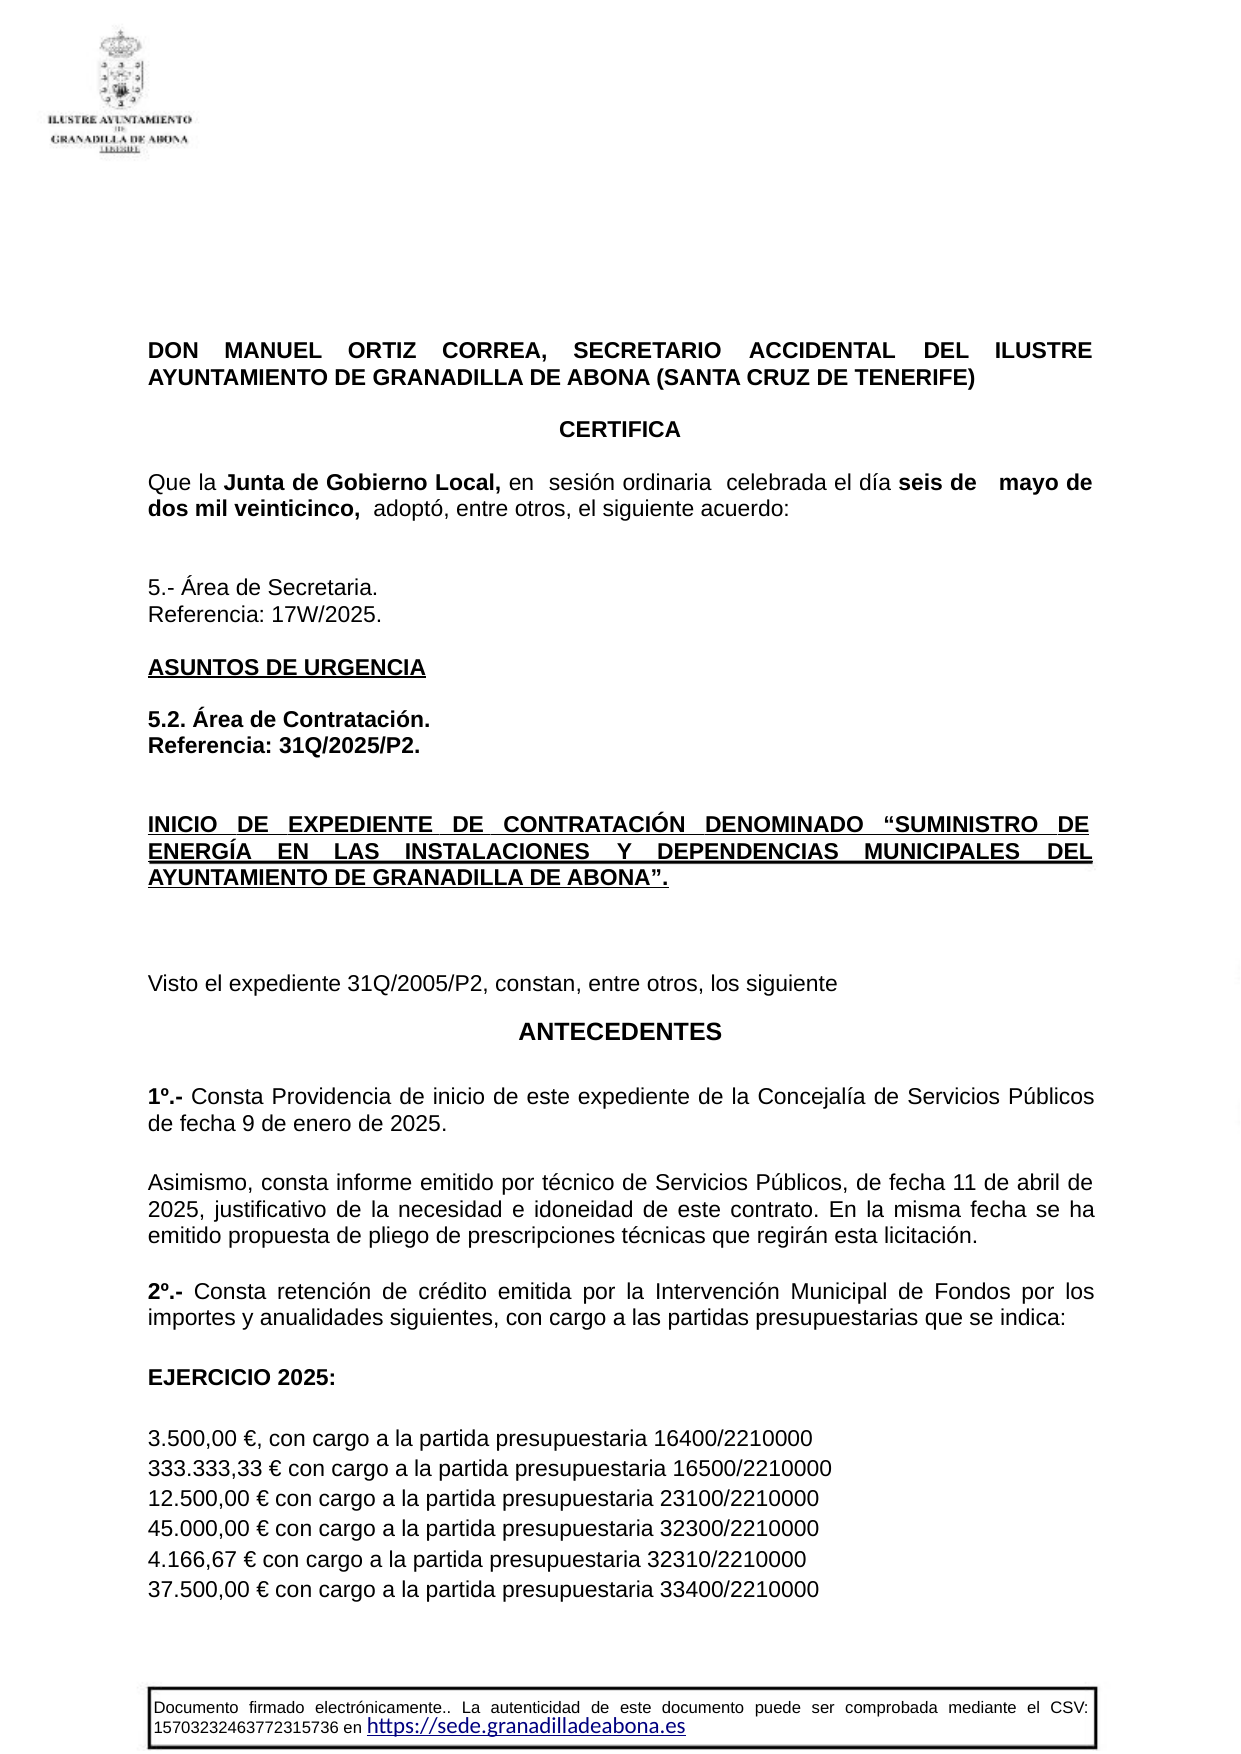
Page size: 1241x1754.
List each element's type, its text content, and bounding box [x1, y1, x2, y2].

text 2025, justificativo de la necesidad e idoneidad de este contrato. En la misma fecha se ha [148, 1197, 1120, 1222]
text 2º.- Consta retención de crédito emitida por la Intervención Municipal de Fondos por los [148, 1279, 1120, 1305]
text ILUSTRE [994, 338, 1107, 364]
text MANUEL [224, 338, 337, 364]
text de fecha 9 de enero de 2025. [148, 1111, 472, 1136]
text 1º.- Consta Providencia de inicio de este expediente de la Concejalía de Servicios Públicos [148, 1084, 1120, 1110]
text ENERGÍA [148, 839, 268, 864]
text 12.500,00 € con cargo a la partida presupuestaria 23100/2210000 [148, 1486, 857, 1512]
text AYUNTAMIENTO DE GRANADILLA DE ABONA”. [148, 865, 700, 891]
text DON [148, 338, 206, 364]
text emitido propuesta de pliego de prescripciones técnicas que regirán esta licitación. [148, 1223, 1003, 1248]
text Referencia: 17W/2025. [148, 602, 407, 627]
text importes y anualidades siguientes, con cargo a las partidas presupuestarias que se indica: [148, 1305, 1091, 1331]
text 5.2. Área de Contratación. [148, 707, 455, 733]
text 3.500,00 €, con cargo a la partida presupuestaria 16400/2210000 [148, 1426, 857, 1451]
text ACCIDENTAL [749, 338, 920, 364]
text dos mil veinticinco, adoptó, entre otros, el siguiente acuerdo: [148, 496, 1117, 522]
text MUNICIPALES [864, 839, 1045, 864]
text AYUNTAMIENTO DE GRANADILLA DE ABONA (SANTA CRUZ DE TENERIFE) [148, 364, 1010, 390]
text INSTALACIONES [404, 839, 617, 864]
text Asimismo, consta informe emitido por técnico de Servicios Públicos, de fecha 11 de abril de [148, 1170, 1120, 1196]
text DEL [923, 338, 976, 364]
text Que la Junta de Gobierno Local, en sesión ordinaria celebrada el día seis de mayo de [148, 470, 1117, 496]
text DEL [1047, 839, 1099, 864]
text ANTECEDENTES [518, 1018, 747, 1046]
text ASUNTOS DE URGENCIA [148, 654, 451, 680]
text DEPENDENCIAS [657, 839, 864, 864]
text Referencia: 31Q/2025/P2. [148, 733, 445, 759]
text 45.000,00 € con cargo a la partida presupuestaria 32300/2210000 [148, 1516, 857, 1542]
text EN [277, 839, 315, 864]
text CERTIFICA [559, 417, 699, 443]
text 333.333,33 € con cargo a la partida presupuestaria 16500/2210000 [148, 1456, 857, 1481]
text EJERCICIO 2025: [148, 1365, 361, 1391]
text CORREA, [442, 338, 563, 364]
text Visto el expediente 31Q/2005/P2, constan, entre otros, los siguiente [148, 971, 863, 996]
text INICIO DE EXPEDIENTE DE CONTRATACIÓN DENOMINADO “SUMINISTRO DE [148, 812, 1117, 838]
text ORTIZ [348, 338, 427, 364]
text Documento firmado electrónicamente.. La autenticidad de este documento puede ser comprobada mediante el CSV: [153, 1699, 1113, 1718]
text 4.166,67 € con cargo a la partida presupuestaria 32310/2210000 [148, 1547, 857, 1572]
text 5.- Área de Secretaria. [148, 575, 403, 601]
text LAS [334, 839, 386, 864]
text SECRETARIO [573, 338, 746, 364]
text 15703232463772315736 en https://sede.granadilladeabona.es [153, 1718, 1113, 1737]
text 37.500,00 € con cargo a la partida presupuestaria 33400/2210000 [148, 1577, 857, 1603]
text Y [617, 839, 638, 864]
